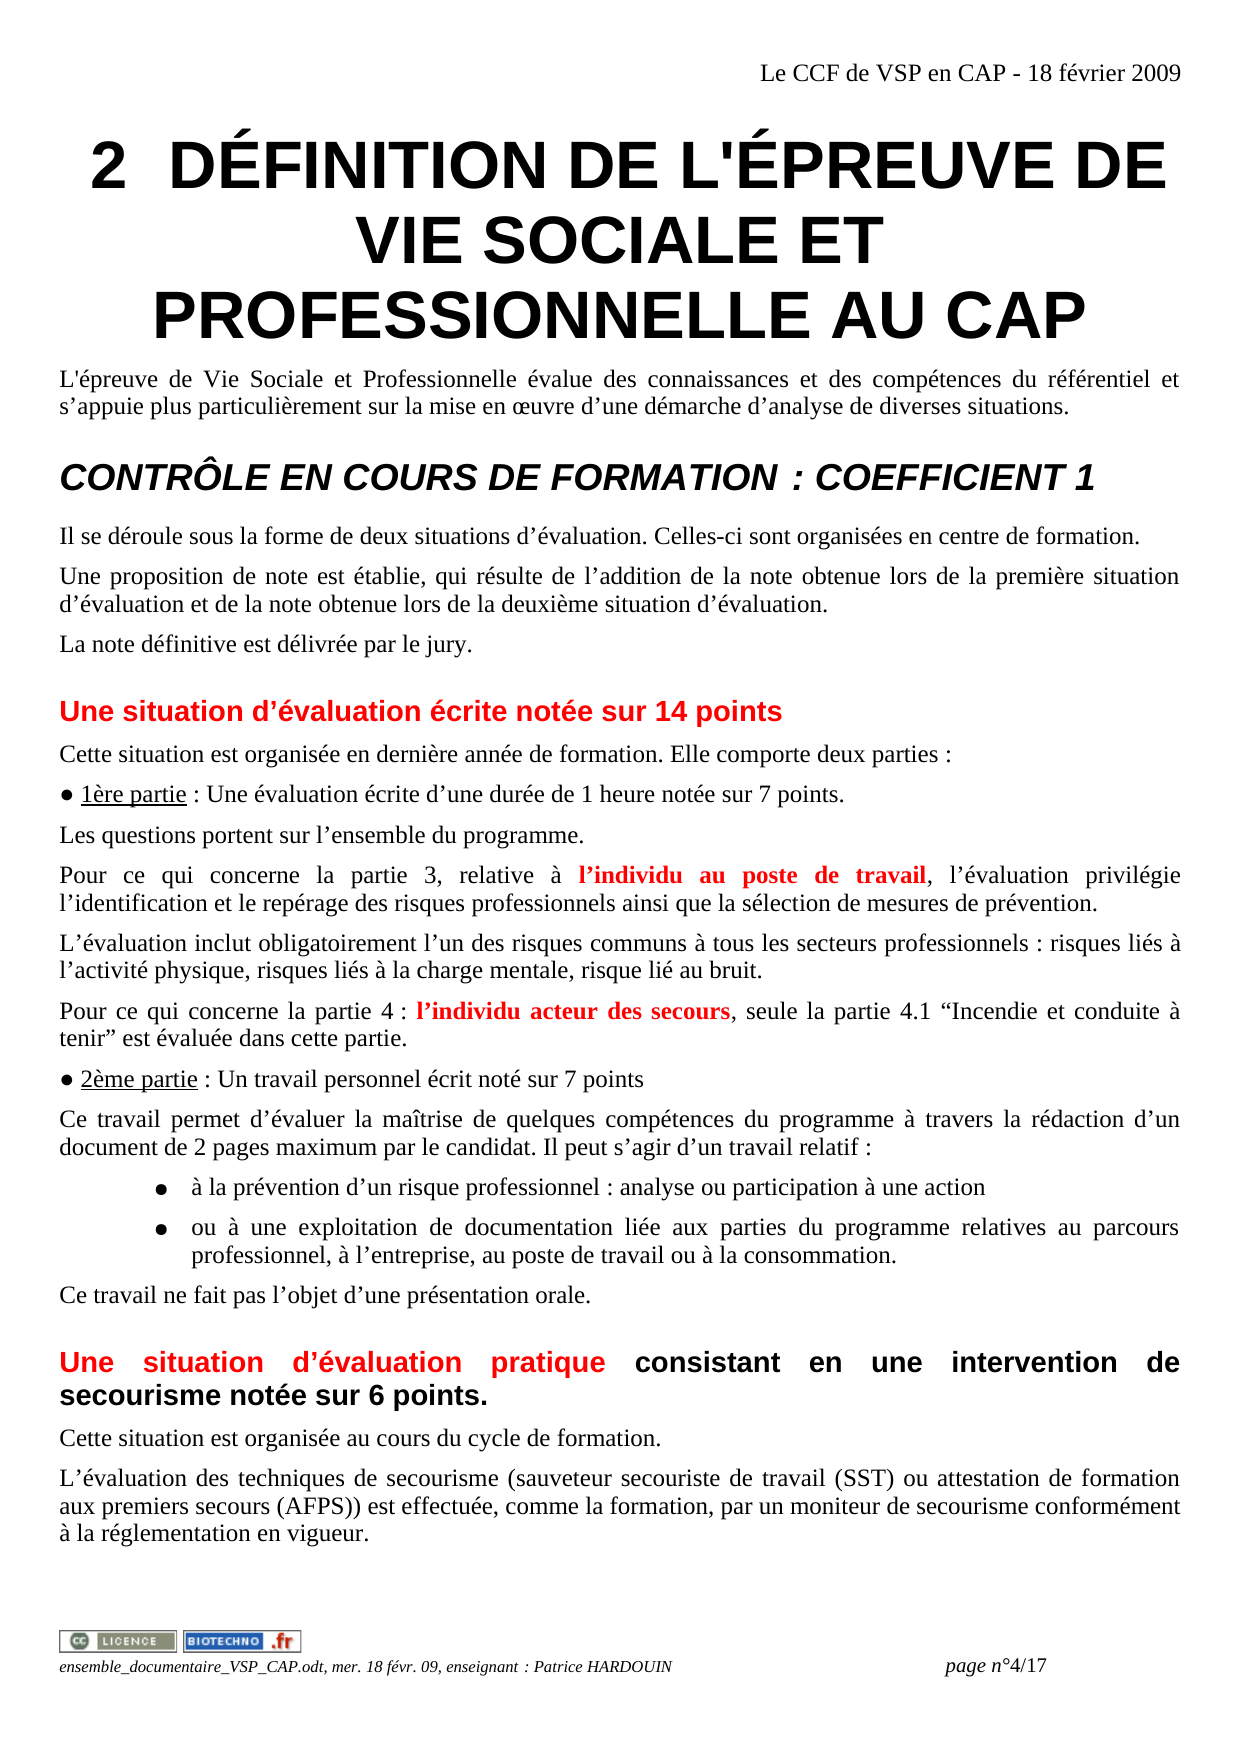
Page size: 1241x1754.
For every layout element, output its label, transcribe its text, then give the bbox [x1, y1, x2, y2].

text L’évaluation inclut obligatoirement l’un des risques communs à tous les secteurs professionnels : risques liés à l’activité physique, risques liés à la charge mentale, risque lié au bruit. [59, 929, 1181, 984]
subtitle Une situation d’évaluation pratique consistant en une intervention de secourisme notée sur 6 points. [59, 1346, 1181, 1411]
subtitle Définition de l'épreuve de Vie Sociale et Professionnelle au CAP [59, 128, 1181, 353]
subtitle Une situation d’évaluation écrite notée sur 14 points [59, 695, 1181, 728]
text L'épreuve de Vie Sociale et Professionnelle évalue des connaissances et des compétences du référentiel et s’appuie plus particulièrement sur la mise en œuvre d’une démarche d’analyse de diverses situations. [59, 365, 1181, 420]
list ou à une exploitation de documentation liée aux parties du programme relatives au parcours professionnel, à l’entreprise, au poste de travail ou à la consommation. [154, 1213, 1181, 1268]
text Une proposition de note est établie, qui résulte de l’addition de la note obtenue lors de la première situation d’évaluation et de la note obtenue lors de la deuxième situation d’évaluation. [59, 562, 1181, 617]
text Ce travail ne fait pas l’objet d’une présentation orale. [59, 1281, 1181, 1309]
text L’évaluation des techniques de secourisme (sauveteur secouriste de travail (SST) ou attestation de formation aux premiers secours (AFPS)) est effectuée, comme la formation, par un moniteur de secourisme conformément à la réglementation en vigueur. [59, 1464, 1181, 1547]
list à la prévention d’un risque professionnel : analyse ou participation à une action [154, 1173, 1181, 1201]
subtitle Contrôle en cours de formation : coefficient 1 [59, 456, 1181, 498]
picture [183, 1630, 302, 1653]
text ● 1ère partie : Une évaluation écrite d’une durée de 1 heure notée sur 7 points. [59, 781, 1181, 808]
text Pour ce qui concerne la partie 3, relative à l’individu au poste de travail, l’évaluation privilégie l’identification et le repérage des risques professionnels ainsi que la sélection de mesures de prévention. [59, 861, 1181, 916]
picture [59, 1630, 178, 1653]
text ● 2ème partie : Un travail personnel écrit noté sur 7 points [59, 1065, 1181, 1092]
text Ce travail permet d’évaluer la maîtrise de quelques compétences du programme à travers la rédaction d’un document de 2 pages maximum par le candidat. Il peut s’agir d’un travail relatif : [59, 1105, 1181, 1160]
text Les questions portent sur l’ensemble du programme. [59, 821, 1181, 848]
text Cette situation est organisée en dernière année de formation. Elle comporte deux parties : [59, 740, 1181, 768]
text Il se déroule sous la forme de deux situations d’évaluation. Celles-ci sont organisées en centre de formation. [59, 522, 1181, 549]
text Cette situation est organisée au cours du cycle de formation. [59, 1424, 1181, 1452]
text Pour ce qui concerne la partie 4 : l’individu acteur des secours, seule la partie 4.1 “Incendie et conduite à tenir” est évaluée dans cette partie. [59, 997, 1181, 1052]
text La note définitive est délivrée par le jury. [59, 630, 1181, 658]
